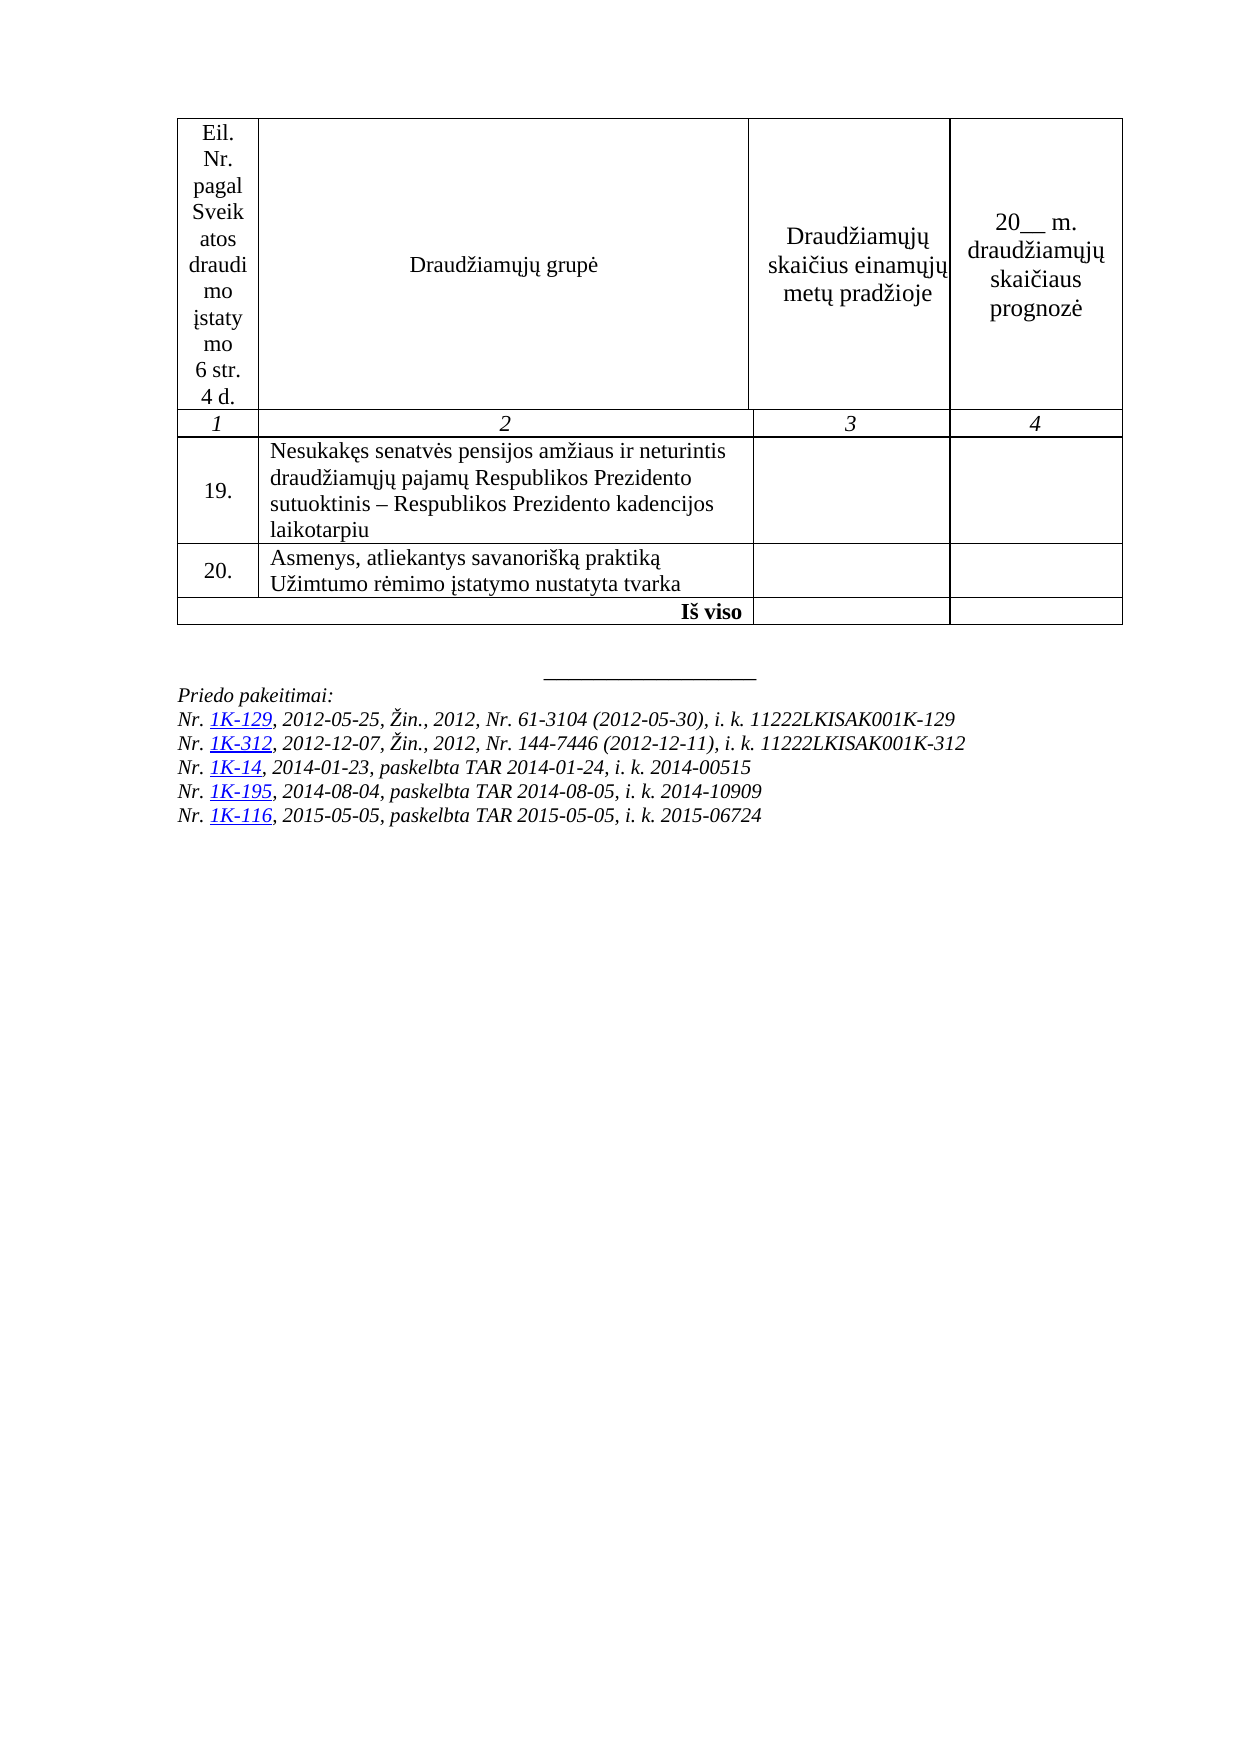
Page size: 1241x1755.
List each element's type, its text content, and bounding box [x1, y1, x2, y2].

text Nr. 1K-195, 2014-08-04, paskelbta TAR 2014-08-05, i. k. 2014-10909 [177, 779, 1122, 803]
table_cell 4 [951, 410, 1122, 436]
table_cell 3 [754, 410, 949, 436]
text _________________ [177, 654, 1122, 683]
table_header Eil. Nr. pagal Sveikatos draudimo įstatymo 6 str. 4 d. [178, 119, 258, 409]
table_header Draudžiamųjų grupė [259, 119, 748, 409]
text Priedo pakeitimai: [177, 683, 1122, 707]
text Nr. 1K-312, 2012-12-07, Žin., 2012, Nr. 144-7446 (2012-12-11), i. k. 11222LKISAK001K-312 [177, 731, 1122, 755]
table_cell [754, 598, 949, 624]
table_cell 20. [178, 544, 258, 597]
table_cell Nesukakęs senatvės pensijos amžiaus ir neturintis draudžiamųjų pajamų Respublikos Prezidento sutuoktinis – Respublikos Prezidento kadencijos laikotarpiu [259, 438, 753, 543]
table_cell [951, 544, 1122, 597]
text Nr. 1K-116, 2015-05-05, paskelbta TAR 2015-05-05, i. k. 2015-06724 [177, 803, 1122, 827]
table_cell 19. [178, 438, 258, 543]
table_header Draudžiamųjų skaičius einamųjų metų pradžioje [749, 119, 949, 409]
table_cell [951, 598, 1122, 624]
table_cell Asmenys, atliekantys savanorišką praktiką Užimtumo rėmimo įstatymo nustatyta tvarka [259, 544, 753, 597]
table_cell Iš viso [259, 598, 753, 624]
table_cell 1 [178, 410, 258, 436]
text Nr. 1K-14, 2014-01-23, paskelbta TAR 2014-01-24, i. k. 2014-00515 [177, 755, 1122, 779]
table_cell [951, 438, 1122, 543]
table_cell 2 [259, 410, 753, 436]
table_header 20__ m. draudžiamųjų skaičiaus prognozė [951, 119, 1122, 409]
table_cell [754, 544, 949, 597]
table_cell [754, 438, 949, 543]
text Nr. 1K-129, 2012-05-25, Žin., 2012, Nr. 61-3104 (2012-05-30), i. k. 11222LKISAK001K-129 [177, 707, 1122, 731]
table_cell [178, 598, 259, 624]
